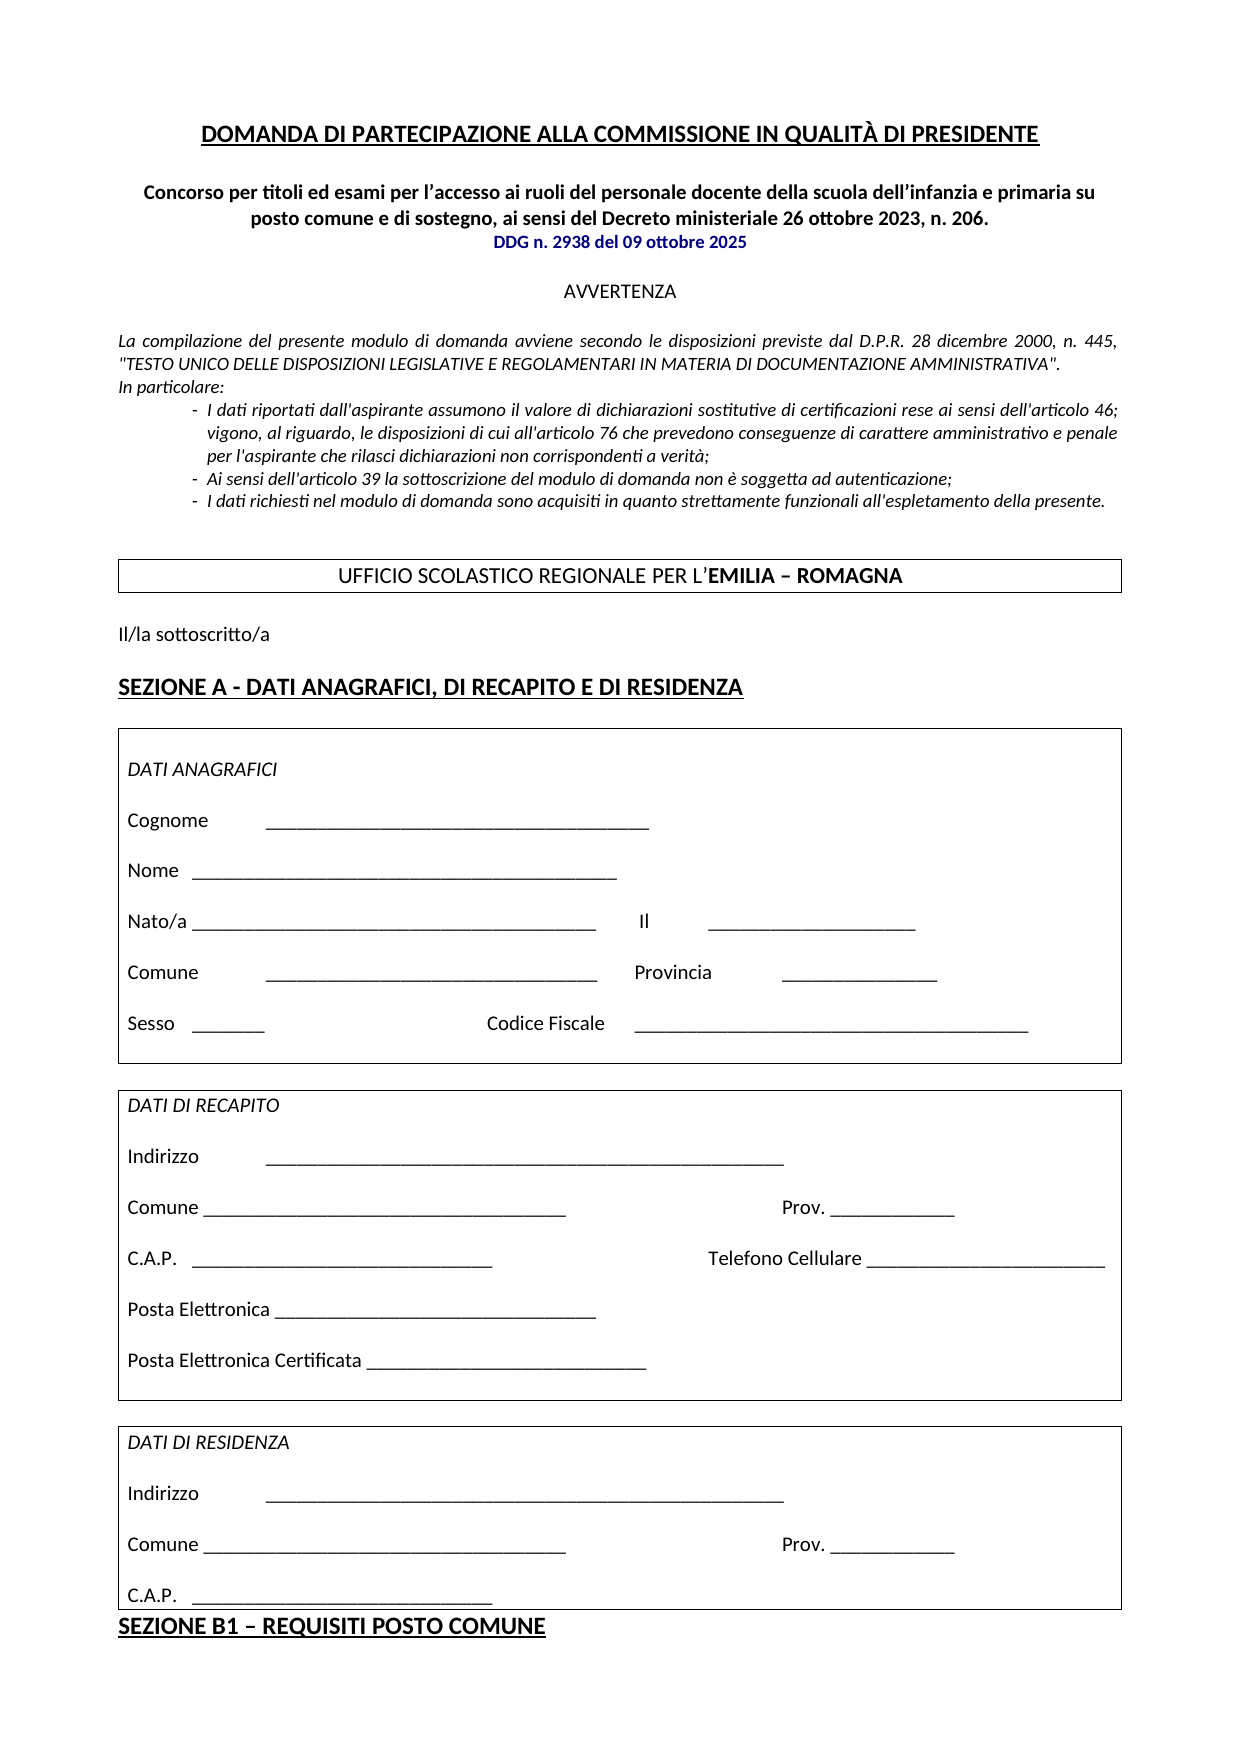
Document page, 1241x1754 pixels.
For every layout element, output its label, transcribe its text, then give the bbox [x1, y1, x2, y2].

text Comune ___________________________________ Prov. ____________ [119, 1528, 1121, 1556]
text In particolare: [118, 375, 1122, 398]
text La compilazione del presente modulo di domanda avviene secondo le disposizioni previste dal D.P.R. 28 dicembre 2000, n. 445, "TESTO UNICO DELLE DISPOSIZIONI LEGISLATIVE E REGOLAMENTARI IN MATERIA DI DOCUMENTAZIONE AMMINISTRATIVA". [118, 329, 1122, 375]
text Indirizzo __________________________________________________ [119, 1140, 1121, 1169]
text Indirizzo __________________________________________________ [119, 1477, 1121, 1506]
text Posta Elettronica _______________________________ [119, 1293, 1121, 1321]
text C.A.P. _____________________________ [119, 1579, 1121, 1609]
text Posta Elettronica Certificata ___________________________ [119, 1344, 1121, 1372]
text DATI ANAGRAFICI [119, 753, 1121, 781]
text Comune ________________________________ Provincia _______________ [119, 956, 1121, 985]
text UFFICIO SCOLASTICO REGIONALE PER L’EMILIA – ROMAGNA [119, 560, 1121, 592]
text Cognome _____________________________________ [119, 804, 1121, 832]
text DOMANDA DI PARTECIPAZIONE ALLA COMMISSIONE IN QUALITÀ DI PRESIDENTE [118, 118, 1122, 149]
text Comune ___________________________________ Prov. ____________ [119, 1191, 1121, 1220]
text Nato/a _______________________________________ Il ____________________ [119, 905, 1121, 934]
text Sesso _______ Codice Fiscale ______________________________________ [119, 1007, 1121, 1036]
text DATI DI RECAPITO [119, 1091, 1121, 1118]
text SEZIONE B1 – REQUISITI POSTO COMUNE [118, 1610, 1122, 1641]
text Il/la sottoscritto/a [118, 621, 1122, 646]
text SEZIONE A - DATI ANAGRAFICI, DI RECAPITO E DI RESIDENZA [118, 672, 1122, 702]
list I dati riportati dall'aspirante assumono il valore di dichiarazioni sostitutive di certificazioni rese ai sensi dell'articolo 46; vigono, al riguardo, le disposizioni di cui all'articolo 76 che prevedono conseguenze di carattere amministrativo e penale per l'aspirante che rilasci dichiarazioni non corrispondenti a verità; [192, 398, 1122, 467]
text C.A.P. _____________________________ Telefono Cellulare _______________________ [119, 1242, 1121, 1271]
text AVVERTENZA [118, 278, 1122, 304]
list I dati richiesti nel modulo di domanda sono acquisiti in quanto strettamente funzionali all'espletamento della presente. [192, 490, 1122, 513]
list Ai sensi dell'articolo 39 la sottoscrizione del modulo di domanda non è soggetta ad autenticazione; [192, 467, 1122, 490]
text Concorso per titoli ed esami per l’accesso ai ruoli del personale docente della scuola dell’infanzia e primaria su posto comune e di sostegno, ai sensi del Decreto ministeriale 26 ottobre 2023, n. 206. [118, 179, 1122, 230]
text DATI DI RESIDENZA [119, 1427, 1121, 1455]
text DDG n. 2938 del 09 ottobre 2025 [118, 230, 1122, 253]
text Nome _________________________________________ [119, 854, 1121, 883]
